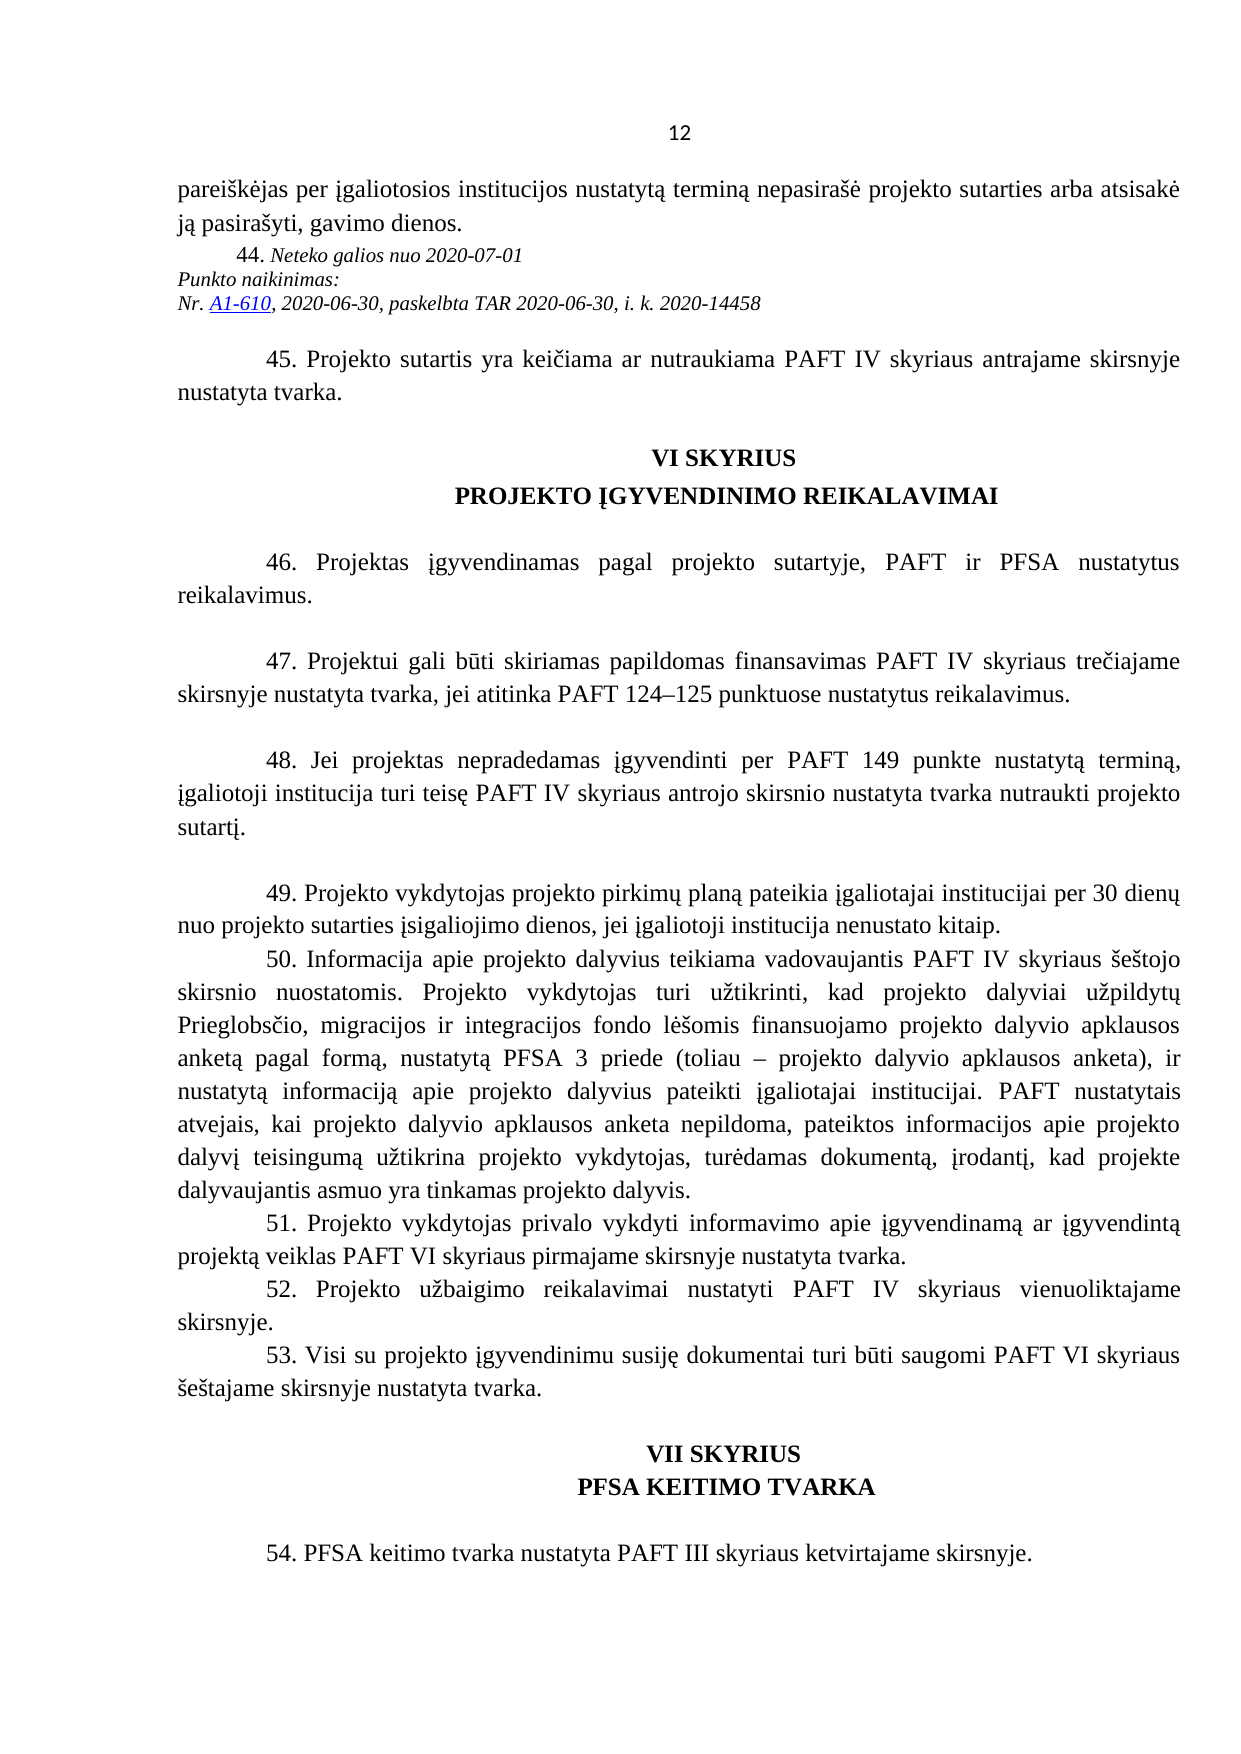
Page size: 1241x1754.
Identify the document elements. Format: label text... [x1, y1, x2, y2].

text Nr. A1-610, 2020-06-30, paskelbta TAR 2020-06-30, i. k. 2020-14458 [177, 291, 1181, 315]
text 50. Informacija apie projekto dalyvius teikiama vadovaujantis PAFT IV skyriaus šeštojo skirsnio nuostatomis. Projekto vykdytojas turi užtikrinti, kad projekto dalyviai užpildytų Prieglobsčio, migracijos ir integracijos fondo lėšomis finansuojamo projekto dalyvio apklausos anketą pagal formą, nustatytą PFSA 3 priede (toliau – projekto dalyvio apklausos anketa), ir nustatytą informaciją apie projekto dalyvius pateikti įgaliotajai institucijai. PAFT nustatytais atvejais, kai projekto dalyvio apklausos anketa nepildoma, pateiktos informacijos apie projekto dalyvį teisingumą užtikrina projekto vykdytojas, turėdamas dokumentą, įrodantį, kad projekte dalyvaujantis asmuo yra tinkamas projekto dalyvis. [177, 944, 1181, 1203]
text VII SKYRIUS [177, 1439, 1181, 1468]
text 53. Visi su projekto įgyvendinimu susiję dokumentai turi būti saugomi PAFT VI skyriaus šeštajame skirsnyje nustatyta tvarka. [177, 1340, 1181, 1402]
text PFSA KEITIMO TVARKA [177, 1472, 1181, 1501]
text 47. Projektui gali būti skiriamas papildomas finansavimas PAFT IV skyriaus trečiajame skirsnyje nustatyta tvarka, jei atitinka PAFT 124–125 punktuose nustatytus reikalavimus. [177, 646, 1181, 708]
text Punkto naikinimas: [177, 267, 1181, 291]
text 45. Projekto sutartis yra keičiama ar nutraukiama PAFT IV skyriaus antrajame skirsnyje nustatyta tvarka. [177, 344, 1181, 406]
text VI SKYRIUS [177, 443, 1181, 472]
text 51. Projekto vykdytojas privalo vykdyti informavimo apie įgyvendinamą ar įgyvendintą projektą veiklas PAFT VI skyriaus pirmajame skirsnyje nustatyta tvarka. [177, 1208, 1181, 1269]
text 49. Projekto vykdytojas projekto pirkimų planą pateikia įgaliotajai institucijai per 30 dienų nuo projekto sutarties įsigaliojimo dienos, jei įgaliotoji institucija nenustato kitaip. [177, 878, 1181, 939]
text 54. PFSA keitimo tvarka nustatyta PAFT III skyriaus ketvirtajame skirsnyje. [177, 1538, 1181, 1567]
text 52. Projekto užbaigimo reikalavimai nustatyti PAFT IV skyriaus vienuoliktajame skirsnyje. [177, 1274, 1181, 1336]
text pareiškėjas per įgaliotosios institucijos nustatytą terminą nepasirašė projekto sutarties arba atsisakė ją pasirašyti, gavimo dienos. [177, 174, 1181, 236]
text 44. Neteko galios nuo 2020-07-01 [177, 241, 1181, 267]
text 46. Projektas įgyvendinamas pagal projekto sutartyje, PAFT ir PFSA nustatytus reikalavimus. [177, 547, 1181, 609]
text PROJEKTO ĮGYVENDINIMO REIKALAVIMAI [177, 481, 1181, 510]
text 48. Jei projektas nepradedamas įgyvendinti per PAFT 149 punkte nustatytą terminą, įgaliotoji institucija turi teisę PAFT IV skyriaus antrojo skirsnio nustatyta tvarka nutraukti projekto sutartį. [177, 746, 1181, 840]
